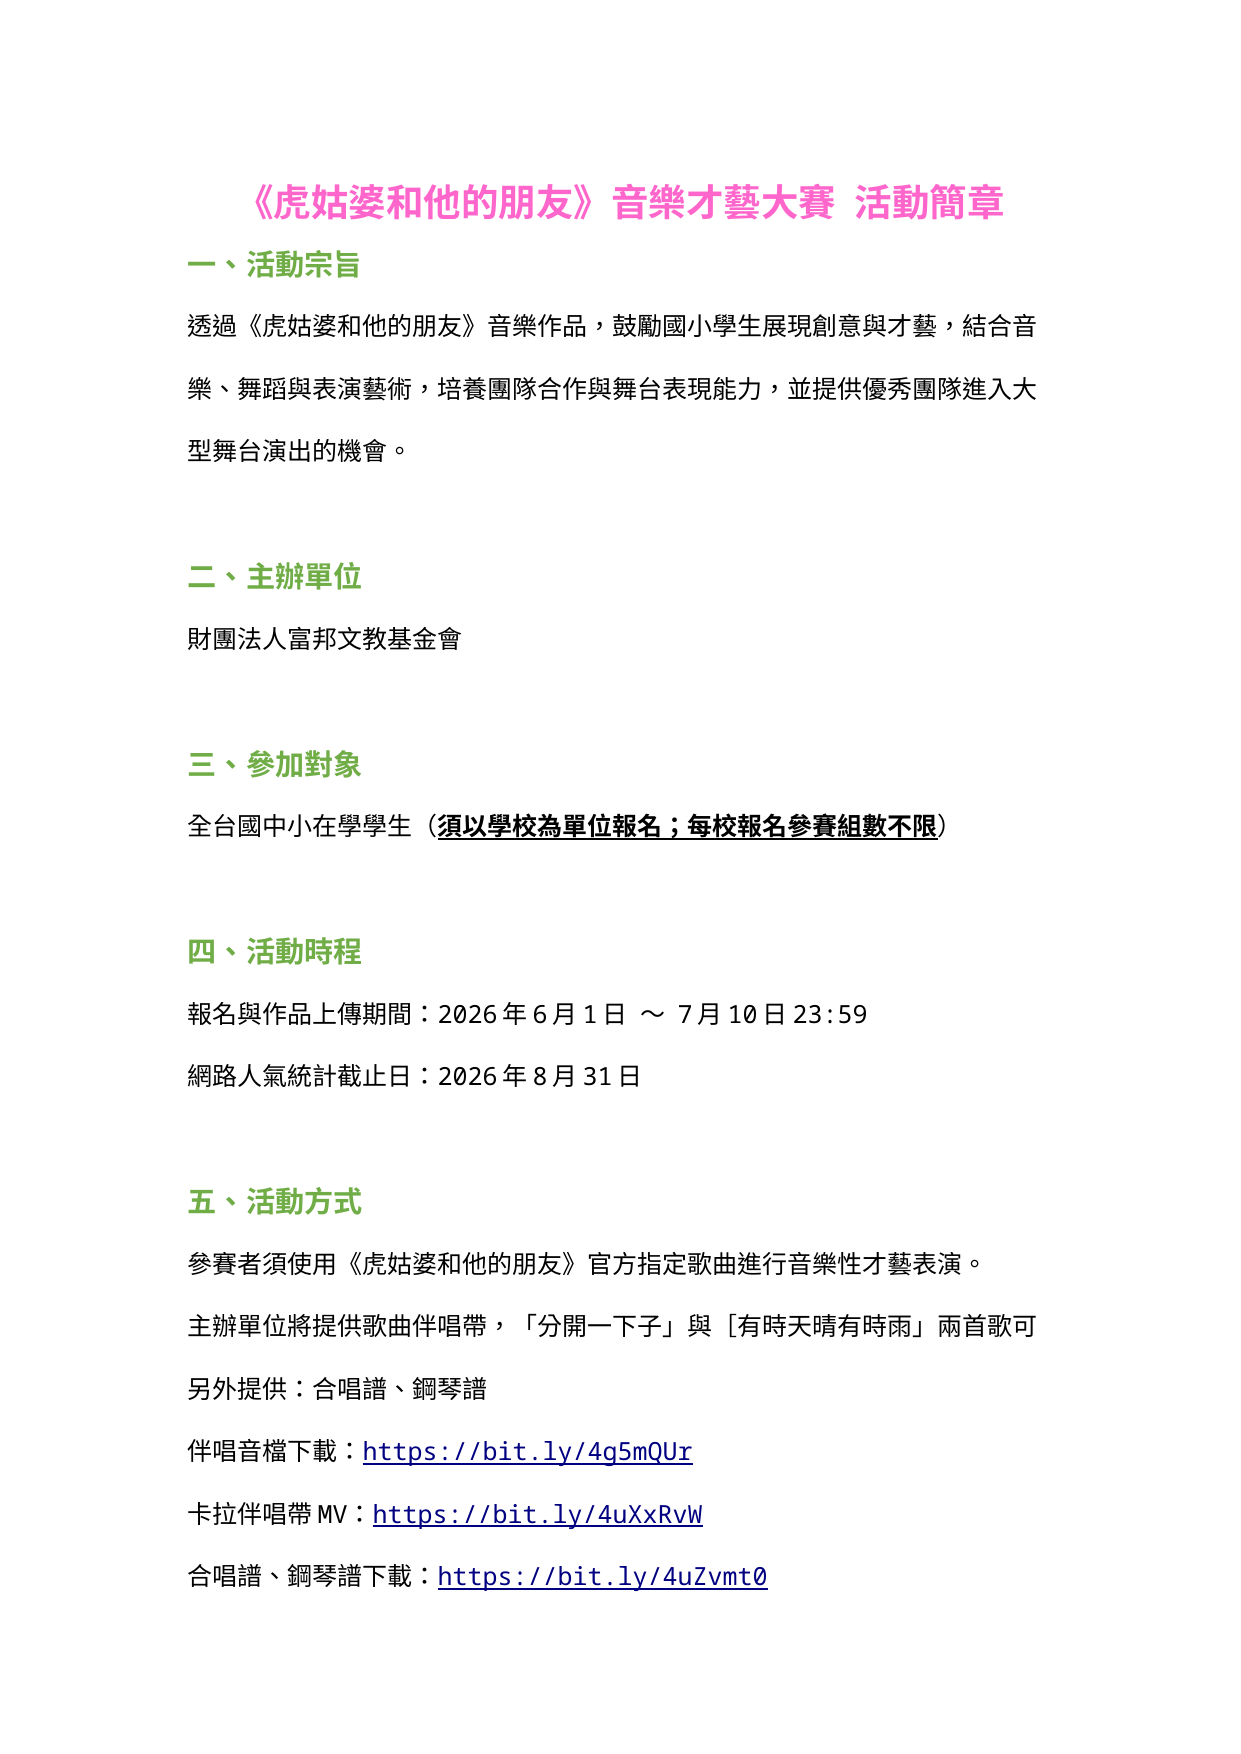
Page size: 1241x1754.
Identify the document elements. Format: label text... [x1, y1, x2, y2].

text 參賽者須使用《虎姑婆和他的朋友》官方指定歌曲進行音樂性才藝表演。 [187, 1221, 1053, 1283]
text 財團法人富邦文教基金會 [187, 596, 1053, 658]
text 二、主辦單位 [187, 533, 1053, 596]
text 報名與作品上傳期間：2026年6月1日 ～ 7月10日23:59 [187, 971, 1053, 1033]
text 五、活動方式 [187, 1158, 1053, 1221]
text 《虎姑婆和他的朋友》音樂才藝大賽 活動簡章 [187, 158, 1053, 221]
text 四、活動時程 [187, 908, 1053, 971]
text 伴唱音檔下載：https://bit.ly/4g5mQUr [187, 1408, 1053, 1471]
text 透過《虎姑婆和他的朋友》音樂作品，鼓勵國小學生展現創意與才藝，結合音樂、舞蹈與表演藝術，培養團隊合作與舞台表現能力，並提供優秀團隊進入大型舞台演出的機會。 [187, 283, 1053, 471]
text 卡拉伴唱帶MV：https://bit.ly/4uXxRvW [187, 1471, 1053, 1533]
text 一、活動宗旨 [187, 221, 1053, 283]
text 全台國中小在學學生（須以學校為單位報名；每校報名參賽組數不限） [187, 783, 1053, 846]
text 網路人氣統計截止日：2026年8月31日 [187, 1033, 1053, 1096]
text 主辦單位將提供歌曲伴唱帶，「分開一下子」與［有時天晴有時雨」兩首歌可另外提供：合唱譜、鋼琴譜 [187, 1283, 1053, 1408]
text 三、參加對象 [187, 721, 1053, 783]
text 合唱譜、鋼琴譜下載：https://bit.ly/4uZvmt0 [187, 1533, 1053, 1596]
